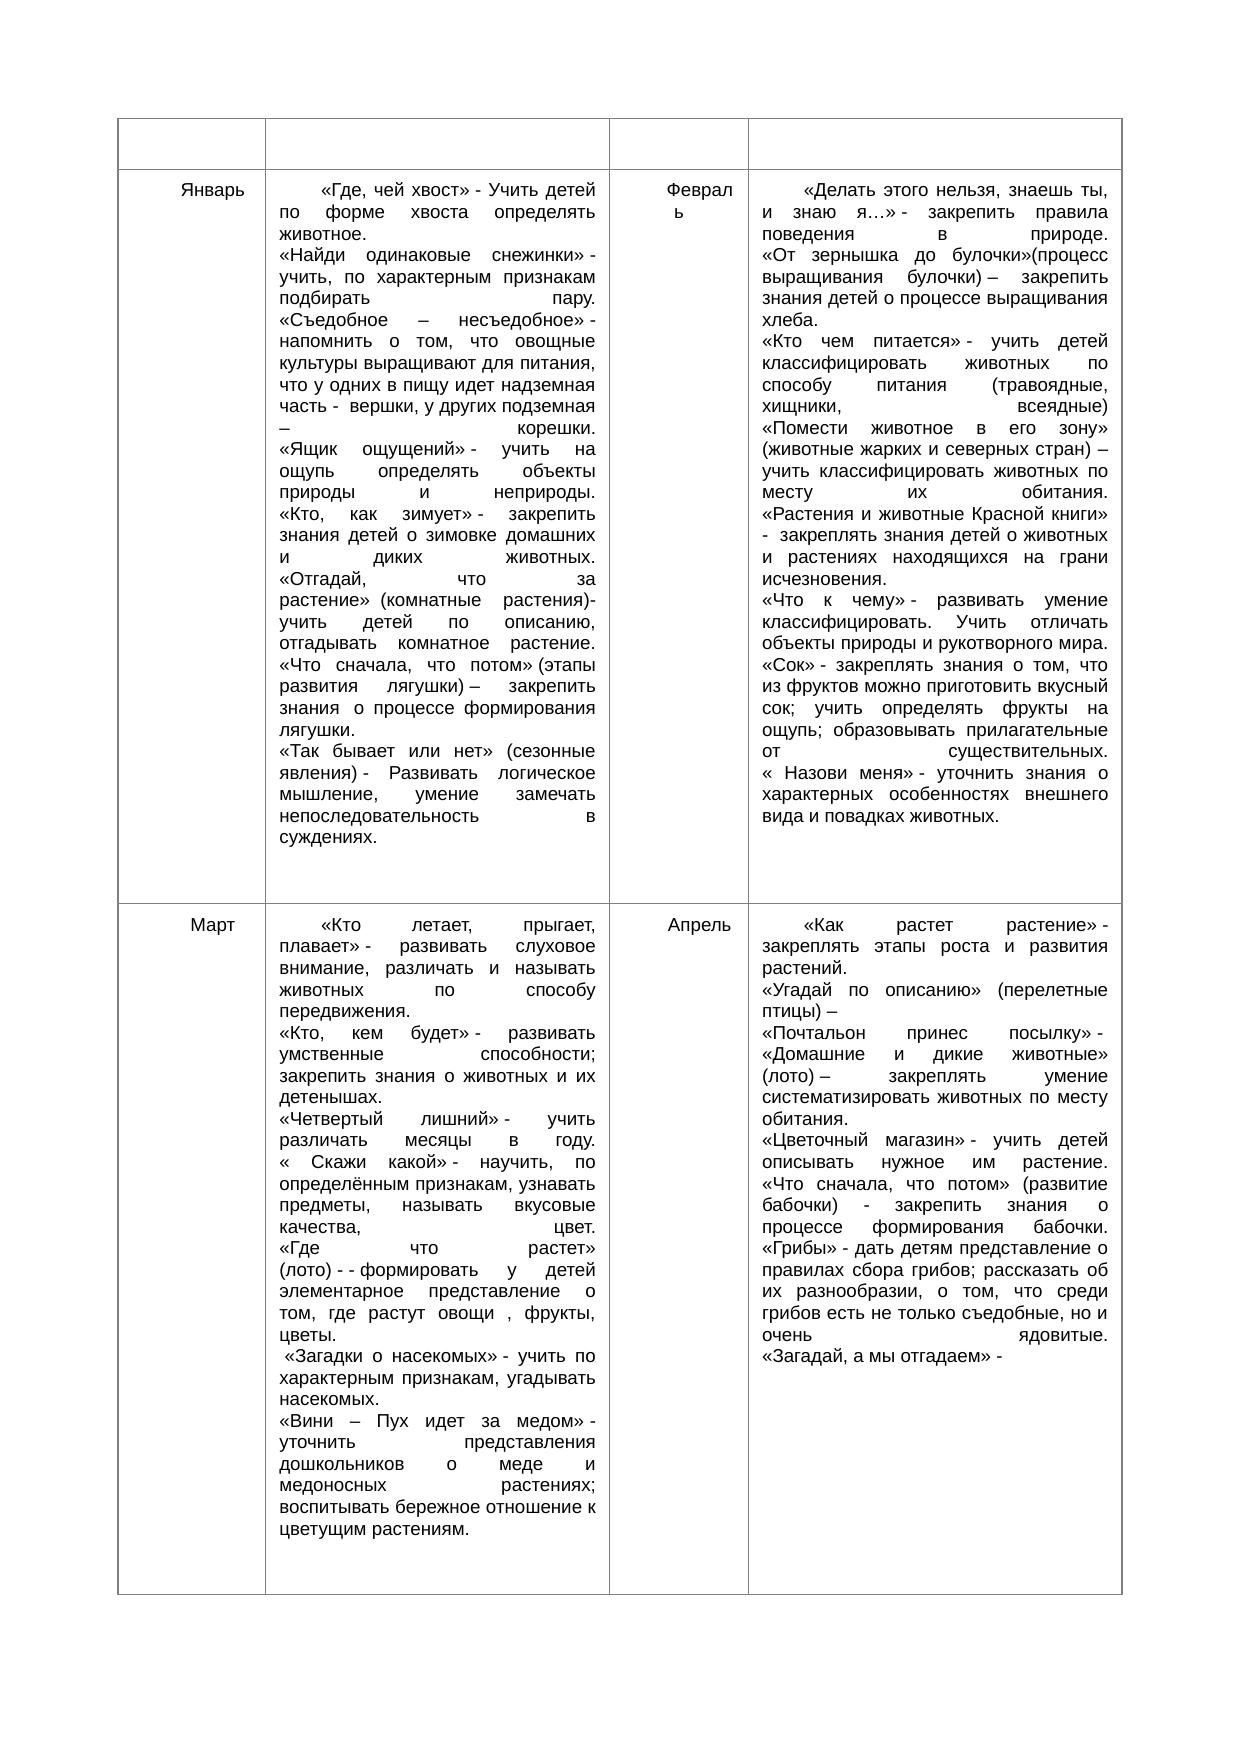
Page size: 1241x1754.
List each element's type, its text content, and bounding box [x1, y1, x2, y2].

table_cell Февраль [610, 170, 748, 903]
table_cell [119, 119, 265, 168]
table_cell «Делать этого нельзя, знаешь ты, и знаю я…» - закрепить правила поведения в природе. «От зернышка до булочки»(процесс выращивания булочки) – закрепить знания детей о процессе выращивания хлеба. «Кто чем питается» - учить детей классифицировать животных по способу питания (травоядные, хищники, всеядные) «Помести животное в его зону» (животные жарких и северных стран) – учить классифицировать животных по месту их обитания. «Растения и животные Красной книги» - закреплять знания детей о животных и растениях находящихся на грани исчезновения. «Что к чему» - развивать умение классифицировать. Учить отличать объекты природы и рукотворного мира. «Сок» - закреплять знания о том, что из фруктов можно приготовить вкусный сок; учить определять фрукты на ощупь; образовывать прилагательные от существительных. « Назови меня» - уточнить знания о характерных особенностях внешнего вида и повадках животных. [749, 170, 1121, 903]
table_cell «Как растет растение» - закреплять этапы роста и развития растений. «Угадай по описанию» (перелетные птицы) – «Почтальон принес посылку» - «Домашние и дикие животные» (лото) – закреплять умение систематизировать животных по месту обитания. «Цветочный магазин» - учить детей описывать нужное им растение. «Что сначала, что потом» (развитие бабочки) - закрепить знания о процессе формирования бабочки. «Грибы» - дать детям представление о правилах сбора грибов; рассказать об их разнообразии, о том, что среди грибов есть не только съедобные, но и очень ядовитые. «Загадай, а мы отгадаем» - [749, 904, 1121, 1594]
table_cell Январь [119, 170, 265, 903]
table_cell «Кто летает, прыгает, плавает» - развивать слуховое внимание, различать и называть животных по способу передвижения. «Кто, кем будет» - развивать умственные способности; закрепить знания о животных и их детенышах. «Четвертый лишний» - учить различать месяцы в году. « Скажи какой» - научить, по определённым признакам, узнавать предметы, называть вкусовые качества, цвет. «Где что растет» (лото) - - формировать у детей элементарное представление о том, где растут овощи , фрукты, цветы. «Загадки о насекомых» - учить по характерным признакам, угадывать насекомых. «Вини – Пух идет за медом» - уточнить представления дошкольников о меде и медоносных растениях; воспитывать бережное отношение к цветущим растениям. [266, 904, 609, 1594]
table_cell Апрель [610, 904, 748, 1594]
table_cell [749, 119, 1121, 168]
table_cell Март [119, 904, 265, 1594]
table_cell «Где, чей хвост» - Учить детей по форме хвоста определять животное. «Найди одинаковые снежинки» - учить, по характерным признакам подбирать пару. «Съедобное – несъедобное» - напомнить о том, что овощные культуры выращивают для питания, что у одних в пищу идет надземная часть - вершки, у других подземная – корешки. «Ящик ощущений» - учить на ощупь определять объекты природы и неприроды. «Кто, как зимует» - закрепить знания детей о зимовке домашних и диких животных. «Отгадай, что за растение» (комнатные растения)- учить детей по описанию, отгадывать комнатное растение. «Что сначала, что потом» (этапы развития лягушки) – закрепить знания о процессе формирования лягушки. «Так бывает или нет» (сезонные явления) - Развивать логическое мышление, умение замечать непоследовательность в суждениях. [266, 170, 609, 903]
table_cell [610, 119, 748, 168]
table_cell [266, 119, 609, 168]
